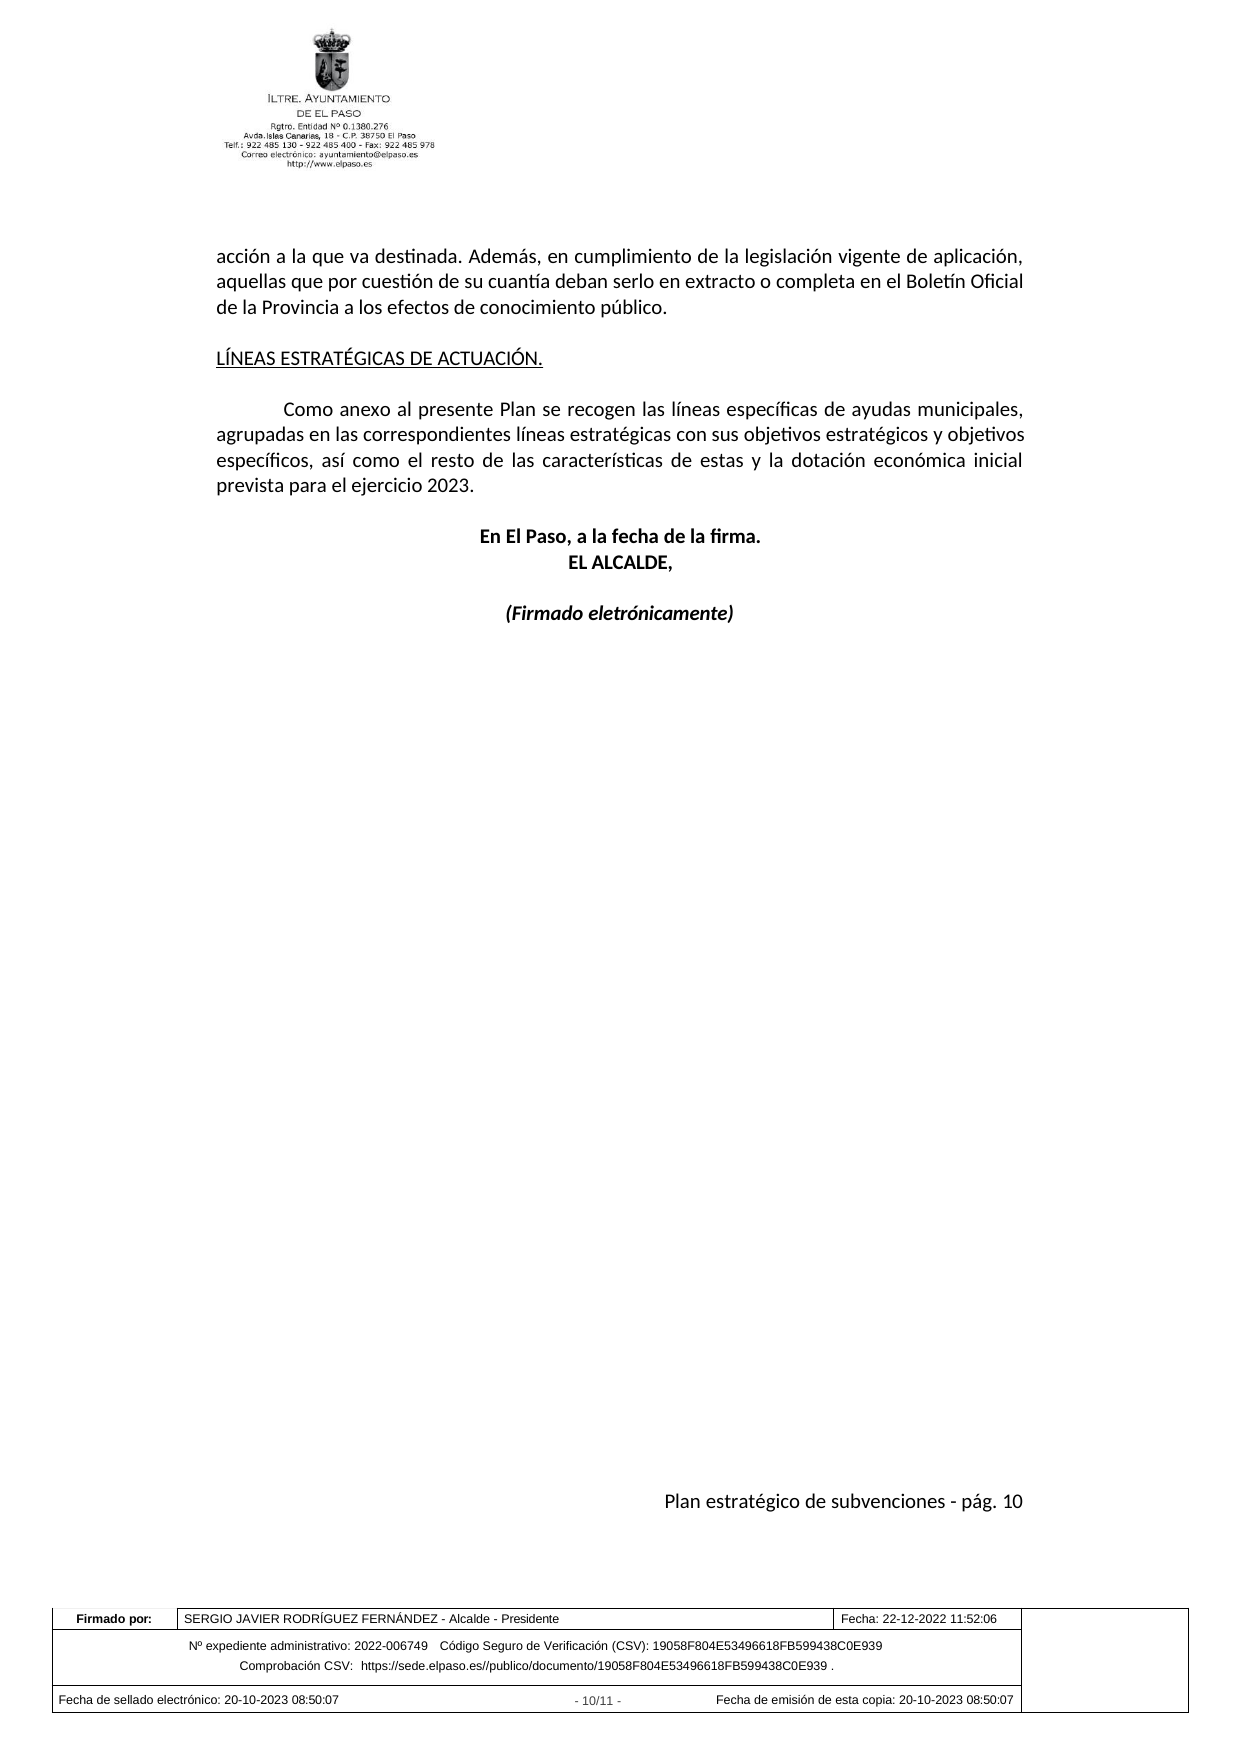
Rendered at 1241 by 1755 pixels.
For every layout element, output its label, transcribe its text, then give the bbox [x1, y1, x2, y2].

subtitle En El Paso, a la fecha de la firma. [40, 524, 1201, 549]
text EL ALCALDE, [40, 549, 1201, 575]
text (Firmado eletrónicamente) [40, 600, 1201, 626]
text acción a la que va destinada. Además, en cumplimiento de la legislación vigente de aplicación, aquellas que por cuestión de su cuantía deban serlo en extracto o completa en el Boletín Oficial de la Provincia a los efectos de conocimiento público. [216, 243, 1025, 319]
text Como anexo al presente Plan se recogen las líneas específicas de ayudas municipales, agrupadas en las correspondientes líneas estratégicas con sus objetivos estratégicos y objetivos específicos, así como el resto de las características de estas y la dotación económica inicial prevista para el ejercicio 2023. [216, 396, 1025, 498]
subtitle LÍNEAS ESTRATÉGICAS DE ACTUACIÓN. [216, 345, 1201, 371]
